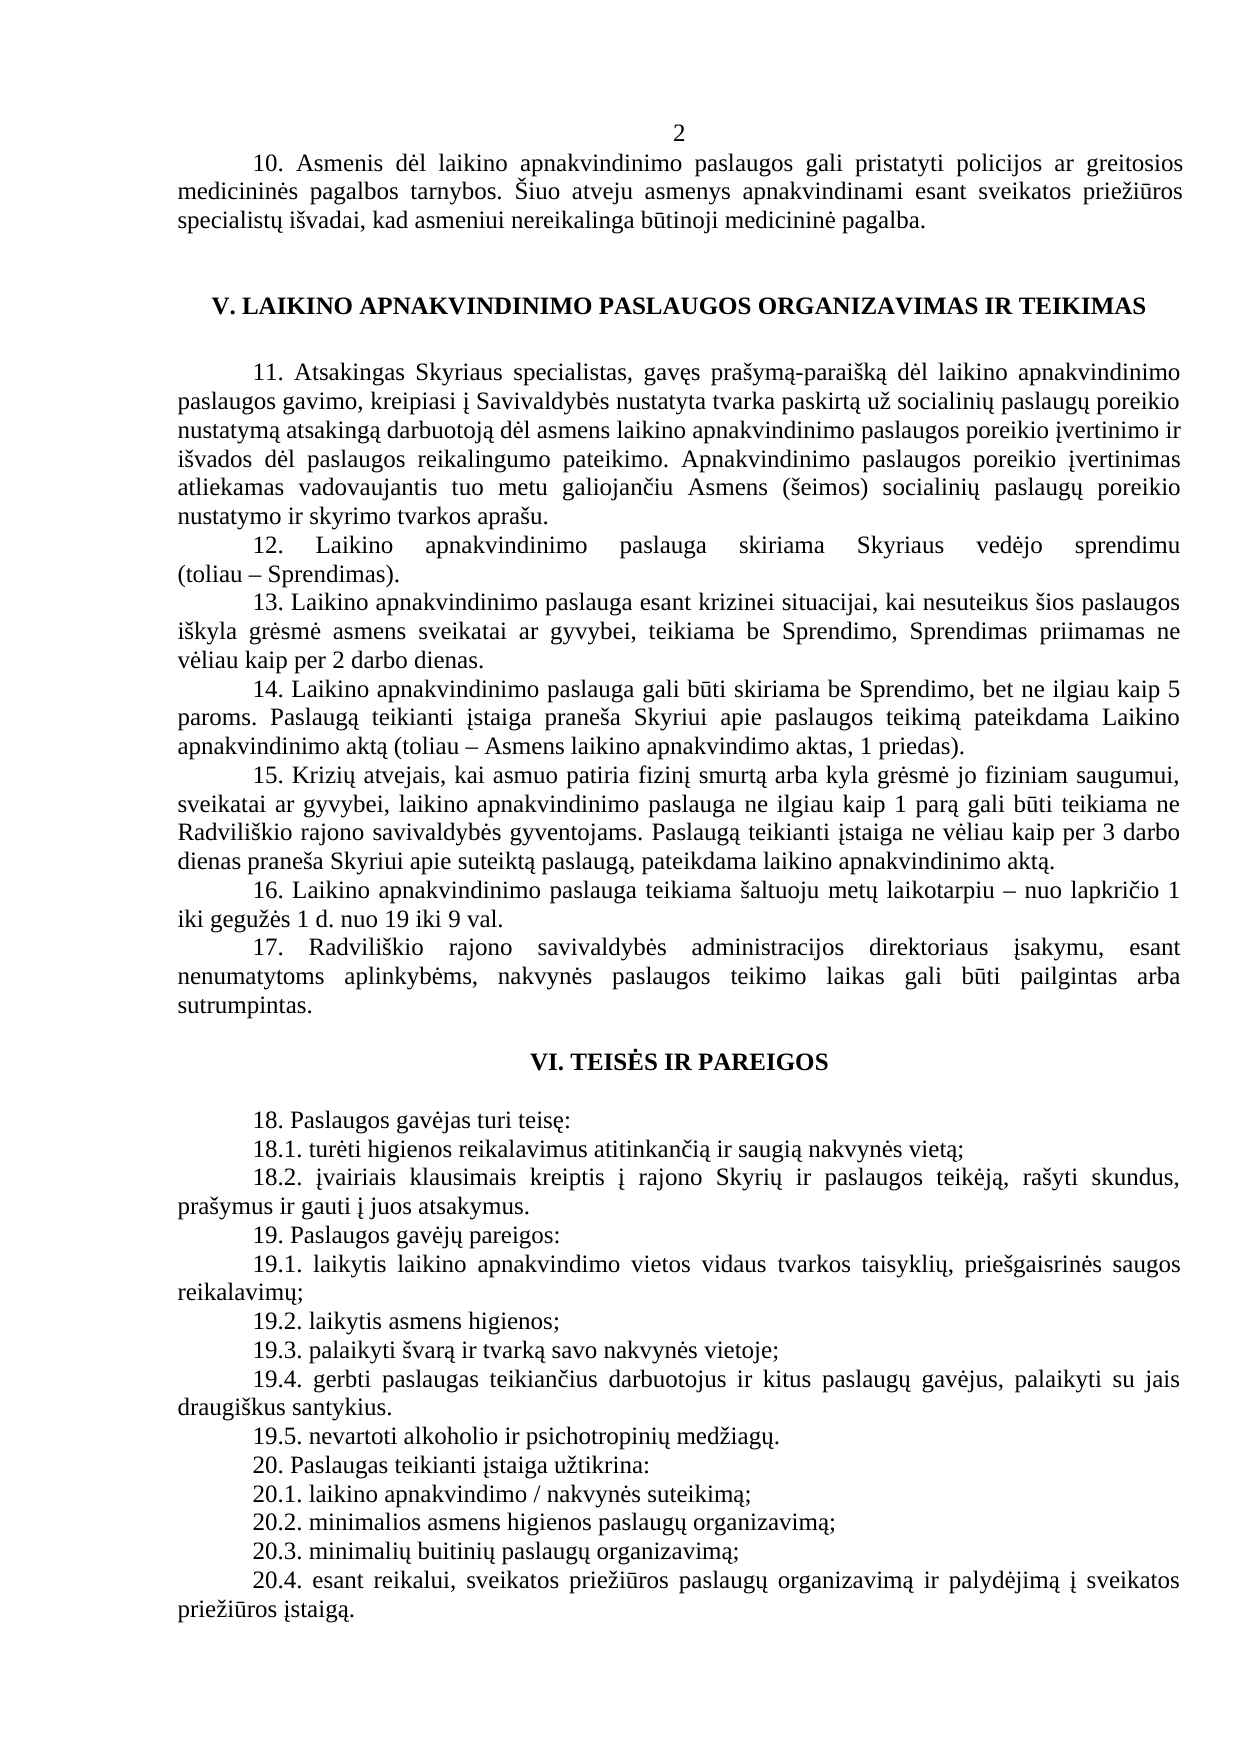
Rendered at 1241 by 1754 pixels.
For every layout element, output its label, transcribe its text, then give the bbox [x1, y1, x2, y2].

text 19.3. palaikyti švarą ir tvarką savo nakvynės vietoje; [177, 1335, 1181, 1364]
text 11. Atsakingas Skyriaus specialistas, gavęs prašymą-paraišką dėl laikino apnakvindinimo paslaugos gavimo, kreipiasi į Savivaldybės nustatyta tvarka paskirtą už socialinių paslaugų poreikio nustatymą atsakingą darbuotoją dėl asmens laikino apnakvindinimo paslaugos poreikio įvertinimo ir išvados dėl paslaugos reikalingumo pateikimo. Apnakvindinimo paslaugos poreikio įvertinimas atliekamas vadovaujantis tuo metu galiojančiu Asmens (šeimos) socialinių paslaugų poreikio nustatymo ir skyrimo tvarkos aprašu. [177, 357, 1181, 530]
text 18. Paslaugos gavėjas turi teisę: [177, 1105, 1181, 1134]
text VI. TEISĖS IR PAREIGOS [177, 1047, 1181, 1076]
text 16. Laikino apnakvindinimo paslauga teikiama šaltuoju metų laikotarpiu – nuo lapkričio 1 iki gegužės 1 d. nuo 19 iki 9 val. [177, 875, 1181, 932]
text 20.1. laikino apnakvindimo / nakvynės suteikimą; [177, 1479, 1181, 1507]
text 19.4. gerbti paslaugas teikiančius darbuotojus ir kitus paslaugų gavėjus, palaikyti su jais draugiškus santykius. [177, 1364, 1181, 1421]
text 15. Krizių atvejais, kai asmuo patiria fizinį smurtą arba kyla grėsmė jo fiziniam saugumui, sveikatai ar gyvybei, laikino apnakvindinimo paslauga ne ilgiau kaip 1 parą gali būti teikiama ne Radviliškio rajono savivaldybės gyventojams. Paslaugą teikianti įstaiga ne vėliau kaip per 3 darbo dienas praneša Skyriui apie suteiktą paslaugą, pateikdama laikino apnakvindinimo aktą. [177, 760, 1181, 875]
text 13. Laikino apnakvindinimo paslauga esant krizinei situacijai, kai nesuteikus šios paslaugos iškyla grėsmė asmens sveikatai ar gyvybei, teikiama be Sprendimo, Sprendimas priimamas ne vėliau kaip per 2 darbo dienas. [177, 587, 1181, 674]
text 19.1. laikytis laikino apnakvindimo vietos vidaus tvarkos taisyklių, priešgaisrinės saugos reikalavimų; [177, 1249, 1181, 1306]
text 18.2. įvairiais klausimais kreiptis į rajono Skyrių ir paslaugos teikėją, rašyti skundus, prašymus ir gauti į juos atsakymus. [177, 1162, 1181, 1220]
text 18.1. turėti higienos reikalavimus atitinkančią ir saugią nakvynės vietą; [177, 1134, 1181, 1162]
text 20. Paslaugas teikianti įstaiga užtikrina: [177, 1450, 1181, 1479]
text 20.3. minimalių buitinių paslaugų organizavimą; [177, 1536, 1181, 1565]
text 17. Radviliškio rajono savivaldybės administracijos direktoriaus įsakymu, esant nenumatytoms aplinkybėms, nakvynės paslaugos teikimo laikas gali būti pailgintas arba sutrumpintas. [177, 932, 1181, 1019]
text 20.4. esant reikalui, sveikatos priežiūros paslaugų organizavimą ir palydėjimą į sveikatos priežiūros įstaigą. [177, 1565, 1181, 1622]
text 19. Paslaugos gavėjų pareigos: [177, 1220, 1181, 1249]
text 19.5. nevartoti alkoholio ir psichotropinių medžiagų. [177, 1421, 1181, 1450]
text 12. Laikino apnakvindinimo paslauga skiriama Skyriaus vedėjo sprendimu (toliau – Sprendimas). [177, 530, 1181, 587]
text 10. Asmenis dėl laikino apnakvindinimo paslaugos gali pristatyti policijos ar greitosios medicininės pagalbos tarnybos. Šiuo atveju asmenys apnakvindinami esant sveikatos priežiūros specialistų išvadai, kad asmeniui nereikalinga būtinoji medicininė pagalba. [177, 148, 1184, 234]
text V. LAIKINO APNAKVINDINIMO PASLAUGOS ORGANIZAVIMAS IR TEIKIMAS [177, 291, 1181, 320]
text 20.2. minimalios asmens higienos paslaugų organizavimą; [177, 1507, 1181, 1536]
text 19.2. laikytis asmens higienos; [177, 1306, 1181, 1335]
text 14. Laikino apnakvindinimo paslauga gali būti skiriama be Sprendimo, bet ne ilgiau kaip 5 paroms. Paslaugą teikianti įstaiga praneša Skyriui apie paslaugos teikimą pateikdama Laikino apnakvindinimo aktą (toliau – Asmens laikino apnakvindimo aktas, 1 priedas). [177, 674, 1181, 760]
